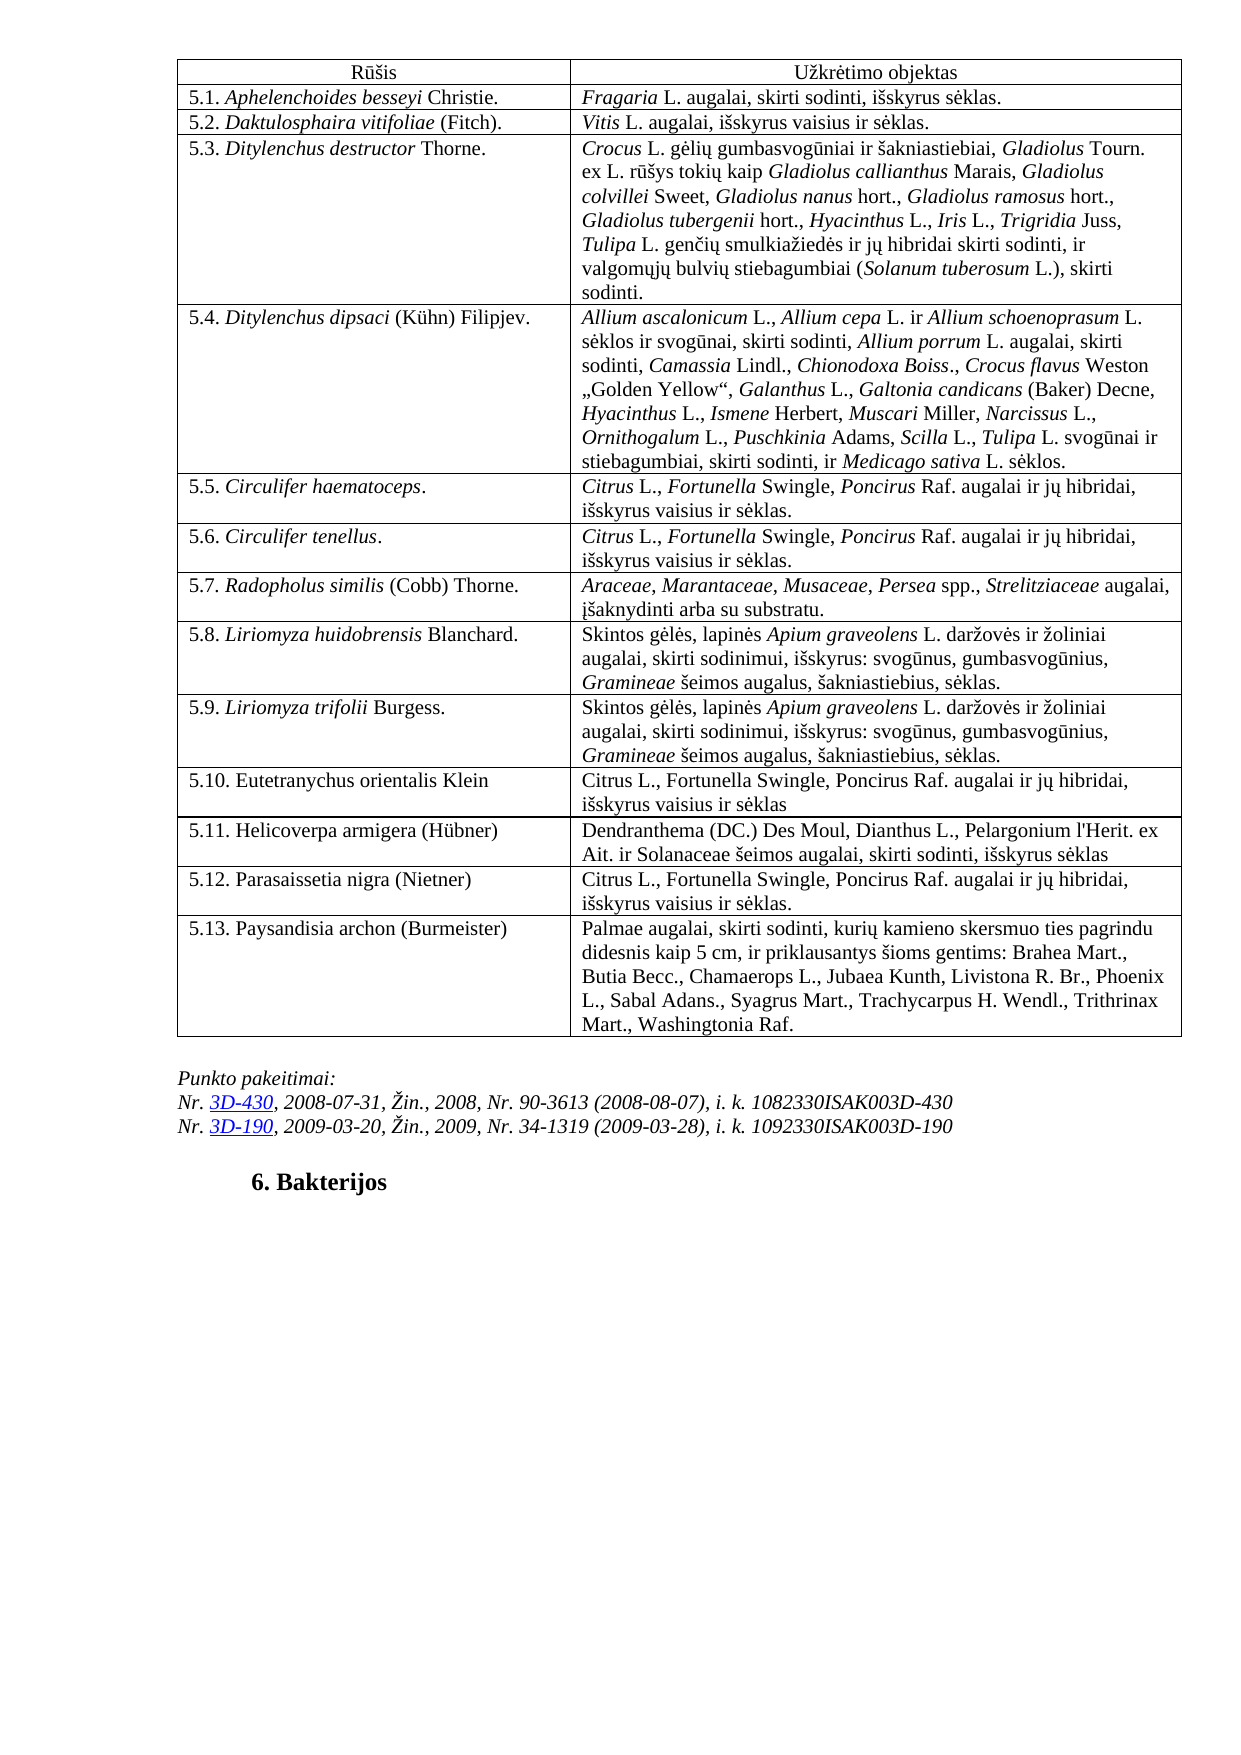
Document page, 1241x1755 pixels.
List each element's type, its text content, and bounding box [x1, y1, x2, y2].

table_cell Palmae augalai, skirti sodinti, kurių kamieno skersmuo ties pagrindu didesnis kaip 5 cm, ir priklausantys šioms gentims: Brahea Mart., Butia Becc., Chamaerops L., Jubaea Kunth, Livistona R. Br., Phoenix L., Sabal Adans., Syagrus Mart., Trachycarpus H. Wendl., Trithrinax Mart., Washingtonia Raf. [571, 916, 1181, 1036]
table_header Užkrėtimo objektas [571, 60, 1181, 84]
table_header Rūšis [178, 60, 570, 84]
table_cell Citrus L., Fortunella Swingle, Poncirus Raf. augalai ir jų hibridai, išskyrus vaisius ir sėklas. [571, 474, 1181, 522]
table_cell 5.11. Helicoverpa armigera (Hübner) [178, 818, 570, 866]
table_cell Citrus L., Fortunella Swingle, Poncirus Raf. augalai ir jų hibridai, išskyrus vaisius ir sėklas. [571, 867, 1181, 915]
table_cell Citrus L., Fortunella Swingle, Poncirus Raf. augalai ir jų hibridai, išskyrus vaisius ir sėklas. [571, 524, 1181, 572]
text Nr. 3D-430, 2008-07-31, Žin., 2008, Nr. 90-3613 (2008-08-07), i. k. 1082330ISAK003D-430 [177, 1090, 1166, 1114]
table_cell 5.9. Liriomyza trifolii Burgess. [178, 695, 570, 767]
table_cell Skintos gėlės, lapinės Apium graveolens L. daržovės ir žoliniai augalai, skirti sodinimui, išskyrus: svogūnus, gumbasvogūnius, Gramineae šeimos augalus, šakniastiebius, sėklas. [571, 622, 1181, 694]
table_cell 5.5. Circulifer haematoceps. [178, 474, 570, 522]
table_cell Skintos gėlės, lapinės Apium graveolens L. daržovės ir žoliniai augalai, skirti sodinimui, išskyrus: svogūnus, gumbasvogūnius, Gramineae šeimos augalus, šakniastiebius, sėklas. [571, 695, 1181, 767]
table_cell 5.3. Ditylenchus destructor Thorne. [178, 135, 570, 304]
table_cell 5.12. Parasaissetia nigra (Nietner) [178, 867, 570, 915]
text 6. Bakterijos [177, 1167, 1166, 1196]
table_cell 5.4. Ditylenchus dipsaci (Kühn) Filipjev. [178, 305, 570, 473]
table_cell 5.6. Circulifer tenellus. [178, 524, 570, 572]
table_cell Araceae, Marantaceae, Musaceae, Persea spp., Strelitziaceae augalai, įšaknydinti arba su substratu. [571, 573, 1181, 621]
table_cell 5.2. Daktulosphaira vitifoliae (Fitch). [178, 110, 570, 134]
table_cell 5.8. Liriomyza huidobrensis Blanchard. [178, 622, 570, 694]
text Punkto pakeitimai: [177, 1066, 1166, 1090]
text Nr. 3D-190, 2009-03-20, Žin., 2009, Nr. 34-1319 (2009-03-28), i. k. 1092330ISAK003D-190 [177, 1114, 1166, 1138]
table_cell Allium ascalonicum L., Allium cepa L. ir Allium schoenoprasum L. sėklos ir svogūnai, skirti sodinti, Allium porrum L. augalai, skirti sodinti, Camassia Lindl., Chionodoxa Boiss., Crocus flavus Weston „Golden Yellow“, Galanthus L., Galtonia candicans (Baker) Decne, Hyacinthus L., Ismene Herbert, Muscari Miller, Narcissus L., Ornithogalum L., Puschkinia Adams, Scilla L., Tulipa L. svogūnai ir stiebagumbiai, skirti sodinti, ir Medicago sativa L. sėklos. [571, 305, 1181, 473]
table_cell 5.1. Aphelenchoides besseyi Christie. [178, 85, 570, 109]
table_cell Vitis L. augalai, išskyrus vaisius ir sėklas. [571, 110, 1181, 134]
table_cell 5.7. Radopholus similis (Cobb) Thorne. [178, 573, 570, 621]
table_cell Crocus L. gėlių gumbasvogūniai ir šakniastiebiai, Gladiolus Tourn. ex L. rūšys tokių kaip Gladiolus callianthus Marais, Gladiolus colvillei Sweet, Gladiolus nanus hort., Gladiolus ramosus hort., Gladiolus tubergenii hort., Hyacinthus L., Iris L., Trigridia Juss, Tulipa L. genčių smulkiažiedės ir jų hibridai skirti sodinti, ir valgomųjų bulvių stiebagumbiai (Solanum tuberosum L.), skirti sodinti. [571, 135, 1181, 304]
table_cell Dendranthema (DC.) Des Moul, Dianthus L., Pelargonium l'Herit. ex Ait. ir Solanaceae šeimos augalai, skirti sodinti, išskyrus sėklas [571, 818, 1181, 866]
table_cell Fragaria L. augalai, skirti sodinti, išskyrus sėklas. [571, 85, 1181, 109]
table_cell 5.13. Paysandisia archon (Burmeister) [178, 916, 570, 1036]
table_cell 5.10. Eutetranychus orientalis Klein [178, 768, 570, 816]
table_cell Citrus L., Fortunella Swingle, Poncirus Raf. augalai ir jų hibridai, išskyrus vaisius ir sėklas [571, 768, 1181, 816]
